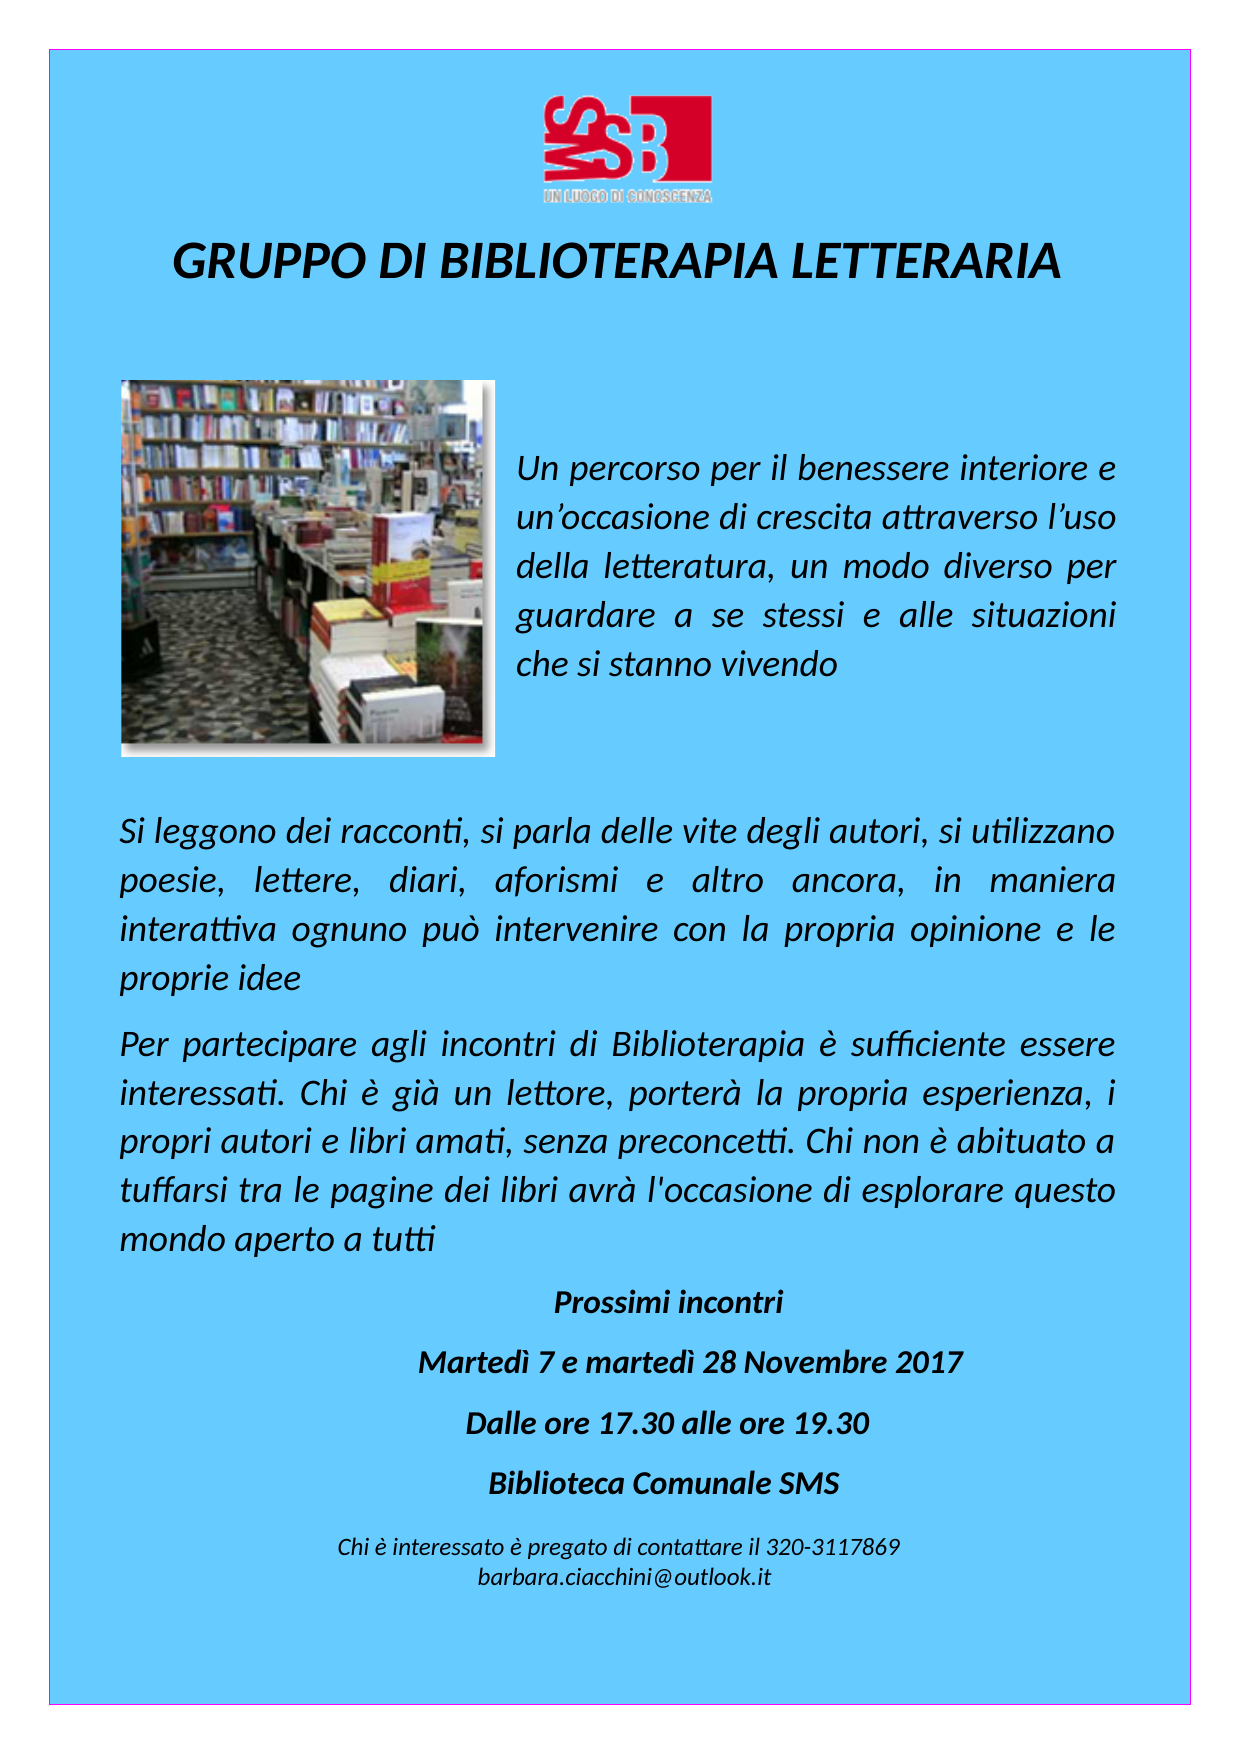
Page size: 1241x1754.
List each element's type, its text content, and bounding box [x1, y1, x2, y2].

text Per partecipare agli incontri di Biblioterapia è sufficiente essere interessati. Chi è già un lettore, porterà la propria esperienza, i propri autori e libri amati, senza preconcetti. Chi non è abituato a tuffarsi tra le pagine dei libri avrà l'occasione di esplorare questo mondo aperto a tutti [119, 1019, 1121, 1261]
text barbara.ciacchini@outlook.it [119, 1561, 1121, 1592]
text Biblioteca Comunale SMS [119, 1462, 1121, 1503]
text Si leggono dei racconti, si parla delle vite degli autori, si utilizzano poesie, lettere, diari, aforismi e altro ancora, in maniera interattiva ognuno può intervenire con la propria opinione e le proprie idee [119, 807, 1121, 1000]
text Un percorso per il benessere interiore e un’occasione di crescita attraverso l’uso della letteratura, un modo diverso per guardare a se stessi e alle situazioni che si stanno vivendo [497, 444, 1121, 686]
text Martedì 7 e martedì 28 Novembre 2017 [119, 1341, 1121, 1382]
text GRUPPO DI BIBLIOTERAPIA LETTERARIA [119, 225, 1121, 292]
text Prossimi incontri [119, 1281, 1121, 1322]
picture [121, 380, 496, 757]
picture [465, 91, 775, 206]
text Chi è interessato è pregato di contattare il 320-3117869 [119, 1531, 1121, 1561]
text Dalle ore 17.30 alle ore 19.30 [119, 1402, 1121, 1442]
